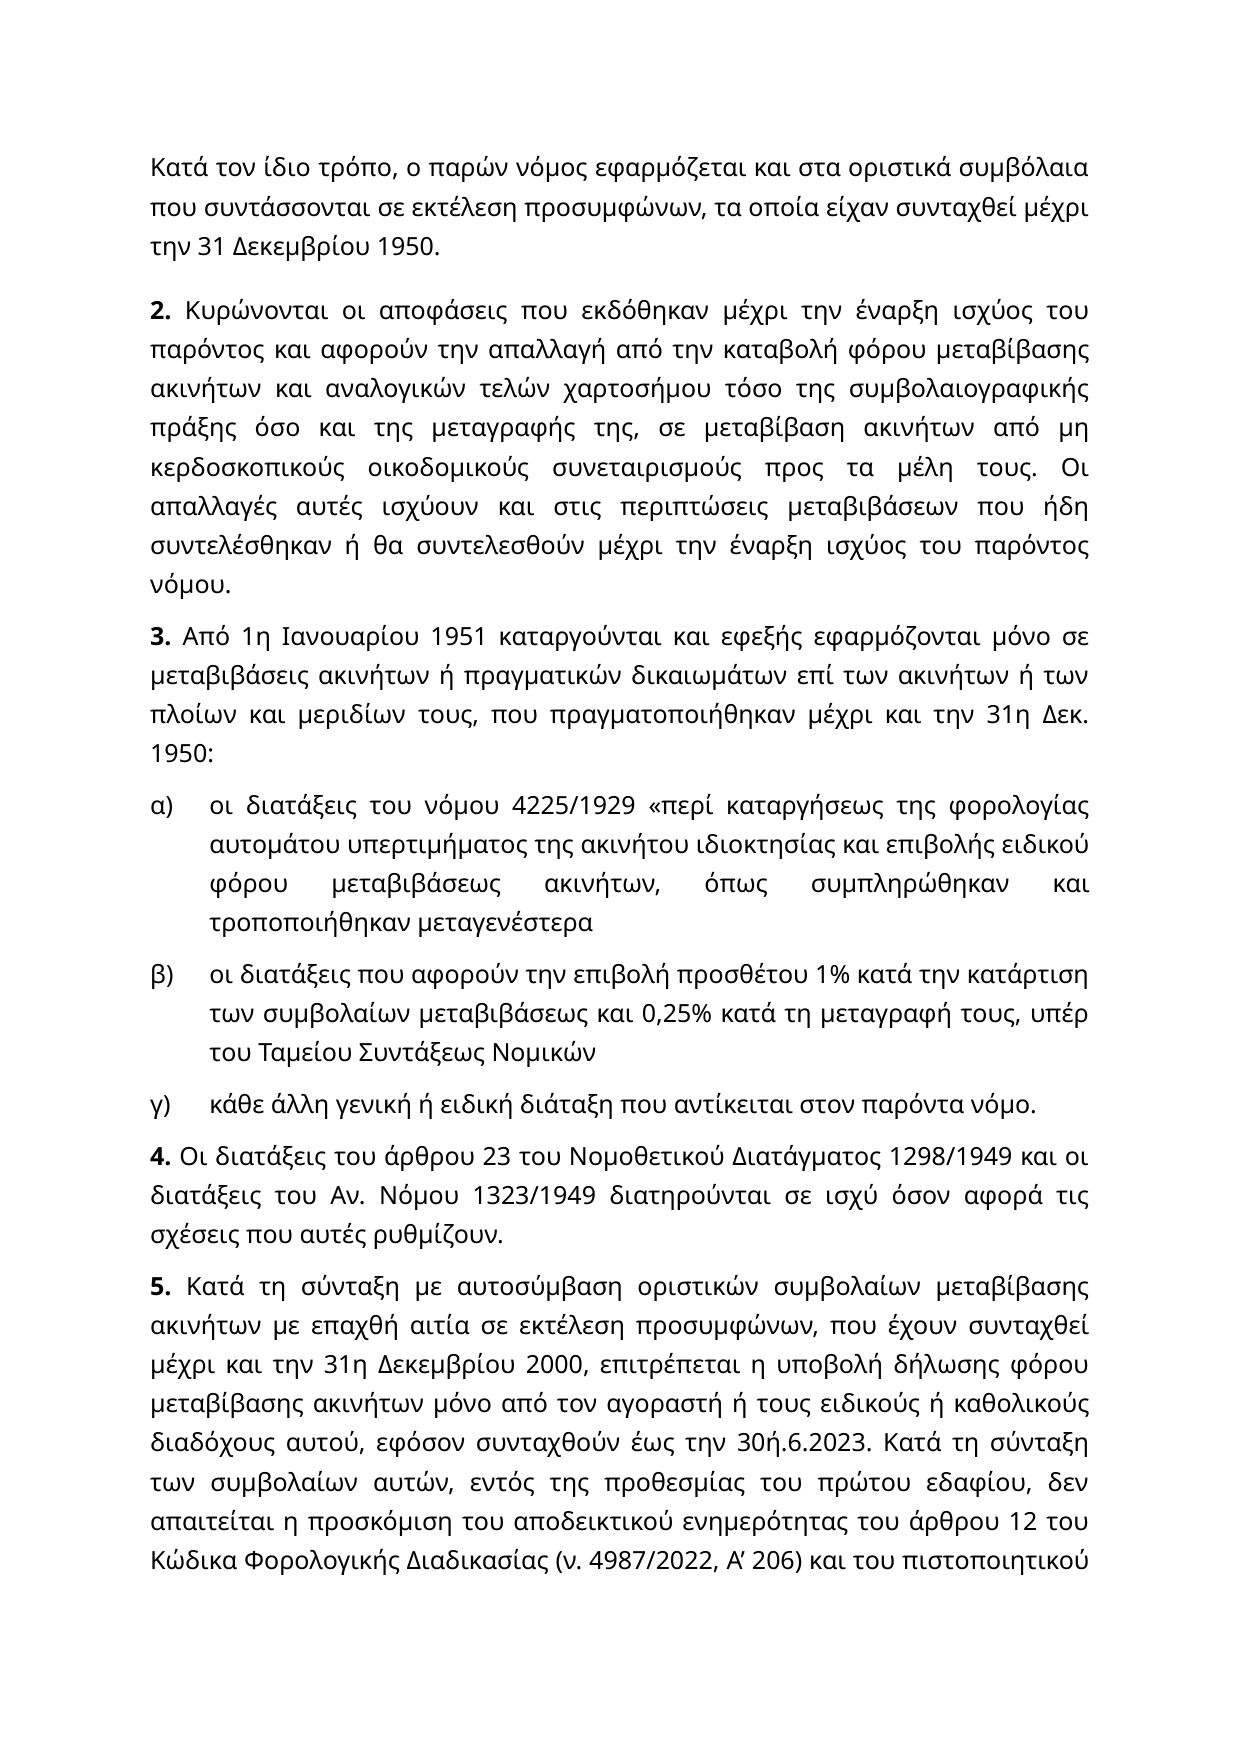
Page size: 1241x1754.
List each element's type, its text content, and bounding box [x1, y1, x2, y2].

list γ) κάθε άλλη γενική ή ειδική διάταξη που αντίκειται στον παρόντα νόμο. [150, 1087, 1090, 1121]
text 5. Κατά τη σύνταξη με αυτοσύμβαση οριστικών συμβολαίων μεταβίβασης ακινήτων με επαχθή αιτία σε εκτέλεση προσυμφώνων, που έχουν συνταχθεί μέχρι και την 31η Δεκεμβρίου 2000, επιτρέπεται η υποβολή δήλωσης φόρου μεταβίβασης ακινήτων μόνο από τον αγοραστή ή τους ειδικούς ή καθολικούς διαδόχους αυτού, εφόσον συνταχθούν έως την 30ή.6.2023. Κατά τη σύνταξη των συμβολαίων αυτών, εντός της προθεσμίας του πρώτου εδαφίου, δεν απαιτείται η προσκόμιση του αποδεικτικού ενημερότητας του άρθρου 12 του Κώδικα Φορολογικής Διαδικασίας (ν. 4987/2022, Α’ 206) και του πιστοποιητικού [150, 1268, 1090, 1577]
list α) οι διατάξεις του νόμου 4225/1929 «περί καταργήσεως της φορολογίας αυτομάτου υπερτιμήματος της ακινήτου ιδιοκτησίας και επιβολής ειδικού φόρου μεταβιβάσεως ακινήτων, όπως συμπληρώθηκαν και τροποποιήθηκαν μεταγενέστερα [150, 787, 1090, 939]
text 2. Κυρώνονται οι αποφάσεις που εκδόθηκαν μέχρι την έναρξη ισχύος του παρόντος και αφορούν την απαλλαγή από την καταβολή φόρου μεταβίβασης ακινήτων και αναλογικών τελών χαρτοσήμου τόσο της συμβολαιογραφικής πράξης όσο και της μεταγραφής της, σε μεταβίβαση ακινήτων από μη κερδοσκοπικούς οικοδομικούς συνεταιρισμούς προς τα μέλη τους. Οι απαλλαγές αυτές ισχύουν και στις περιπτώσεις μεταβιβάσεων που ήδη συντελέσθηκαν ή θα συντελεσθούν μέχρι την έναρξη ισχύος του παρόντος νόμου. [150, 292, 1090, 601]
text 3. Από 1η Ιανουαρίου 1951 καταργούνται και εφεξής εφαρμόζονται μόνο σε μεταβιβάσεις ακινήτων ή πραγματικών δικαιωμάτων επί των ακινήτων ή των πλοίων και μεριδίων τους, που πραγματοποιήθηκαν μέχρι και την 31η Δεκ. 1950: [150, 618, 1090, 770]
text 4. Οι διατάξεις του άρθρου 23 του Νομοθετικού Διατάγματος 1298/1949 και οι διατάξεις του Αν. Νόμου 1323/1949 διατηρούνται σε ισχύ όσον αφορά τις σχέσεις που αυτές ρυθμίζουν. [150, 1138, 1090, 1251]
list β) οι διατάξεις που αφορούν την επιβολή προσθέτου 1% κατά την κατάρτιση των συμβολαίων μεταβιβάσεως και 0,25% κατά τη μεταγραφή τους, υπέρ του Ταμείου Συντάξεως Νομικών [150, 957, 1090, 1069]
text Κατά τον ίδιο τρόπο, ο παρών νόμος εφαρμόζεται και στα οριστικά συμβόλαια που συντάσσονται σε εκτέλεση προσυμφώνων, τα οποία είχαν συνταχθεί μέχρι την 31 Δεκεμβρίου 1950. [150, 150, 1090, 262]
